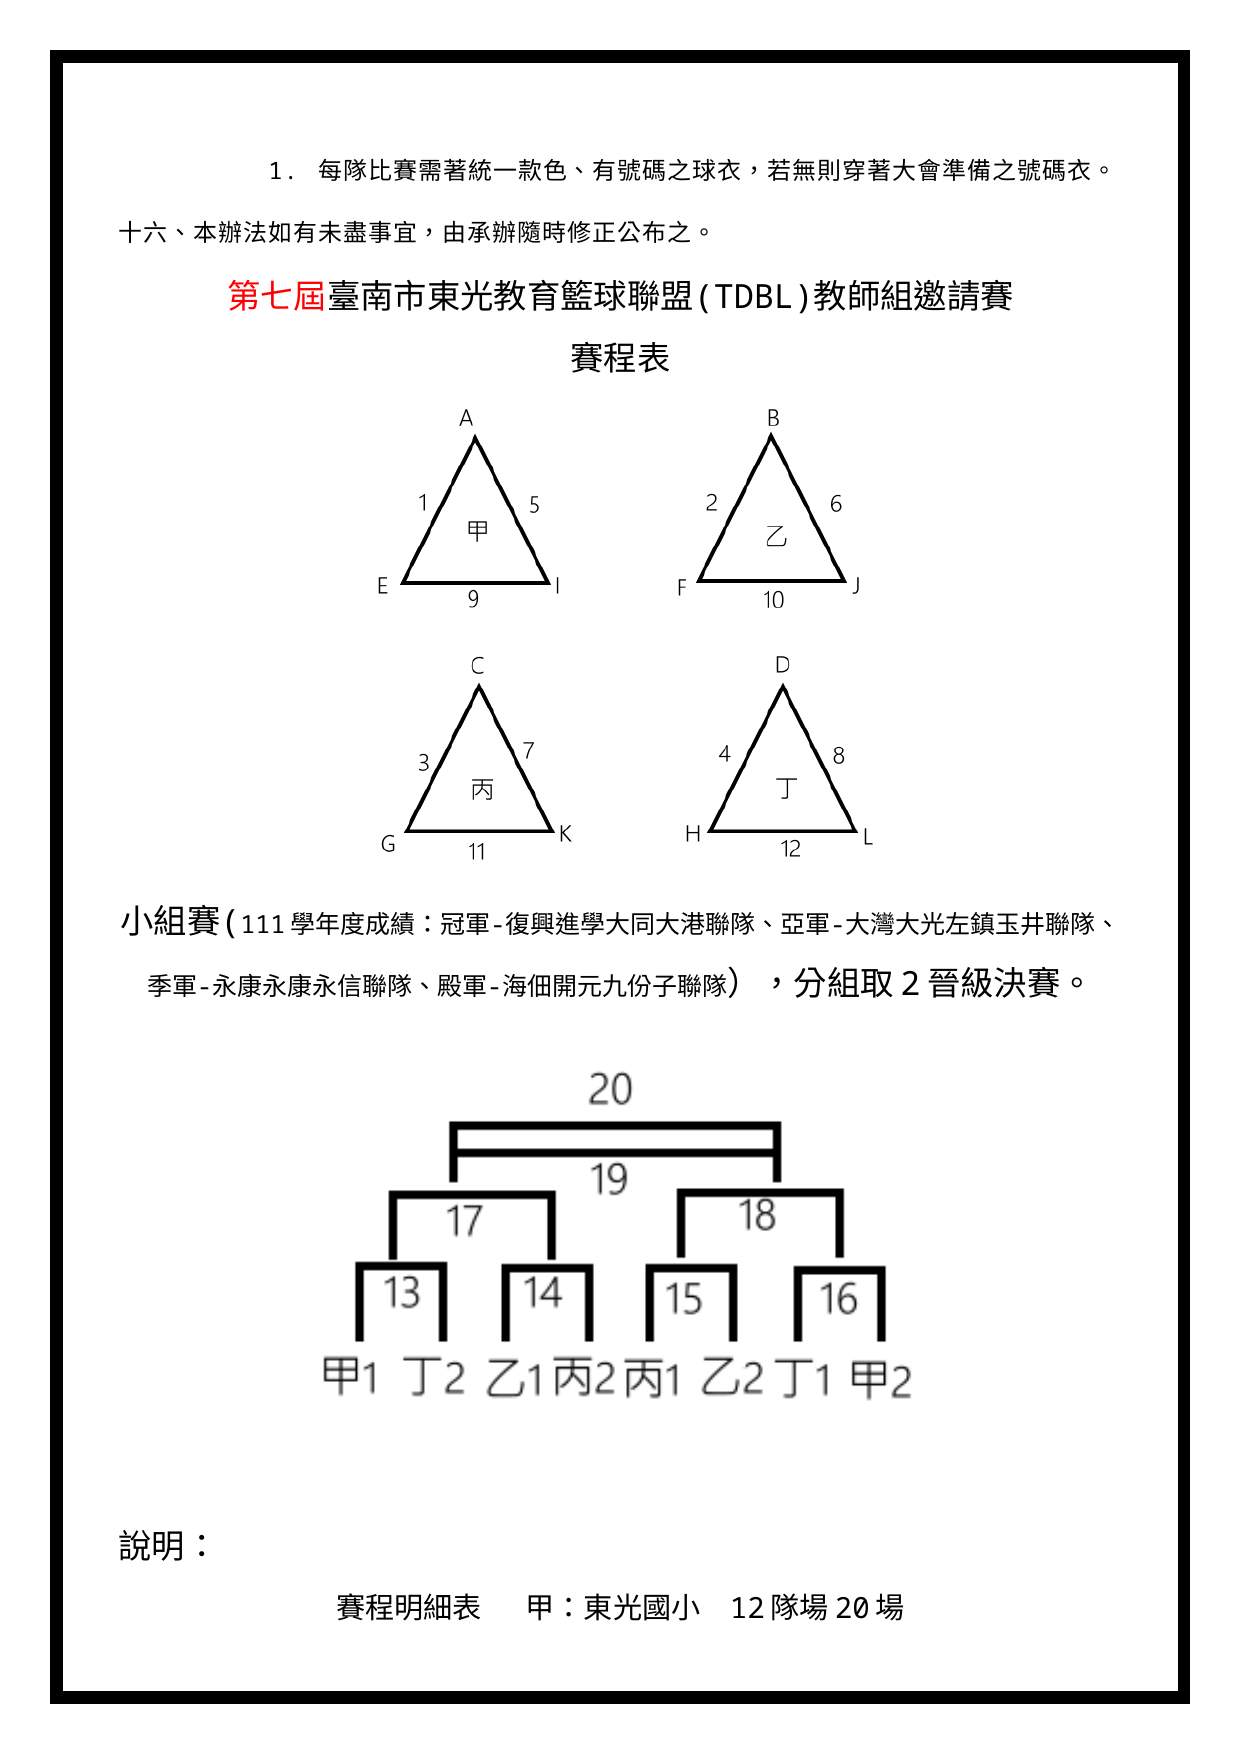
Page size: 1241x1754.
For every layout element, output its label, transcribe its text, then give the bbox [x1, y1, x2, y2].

text 第七屆臺南市東光教育籃球聯盟(TDBL)教師組邀請賽 [118, 252, 1122, 314]
text 小組賽(111學年度成績：冠軍-復興進學大同大港聯隊、亞軍-大灣大光左鎮玉井聯隊、季軍-永康永康永信聯隊、殿軍-海佃開元九份子聯隊），分組取2晉級決賽。 [118, 877, 1122, 1002]
text 賽程表 [118, 314, 1122, 377]
list 每隊比賽需著統一款色、有號碼之球衣，若無則穿著大會準備之號碼衣。 [268, 127, 1122, 189]
text 賽程明細表 甲：東光國小 12隊場20場 [118, 1564, 1122, 1627]
text 十六、本辦法如有未盡事宜，由承辦隨時修正公布之。 [118, 189, 1122, 252]
text 說明： [118, 1502, 1122, 1564]
